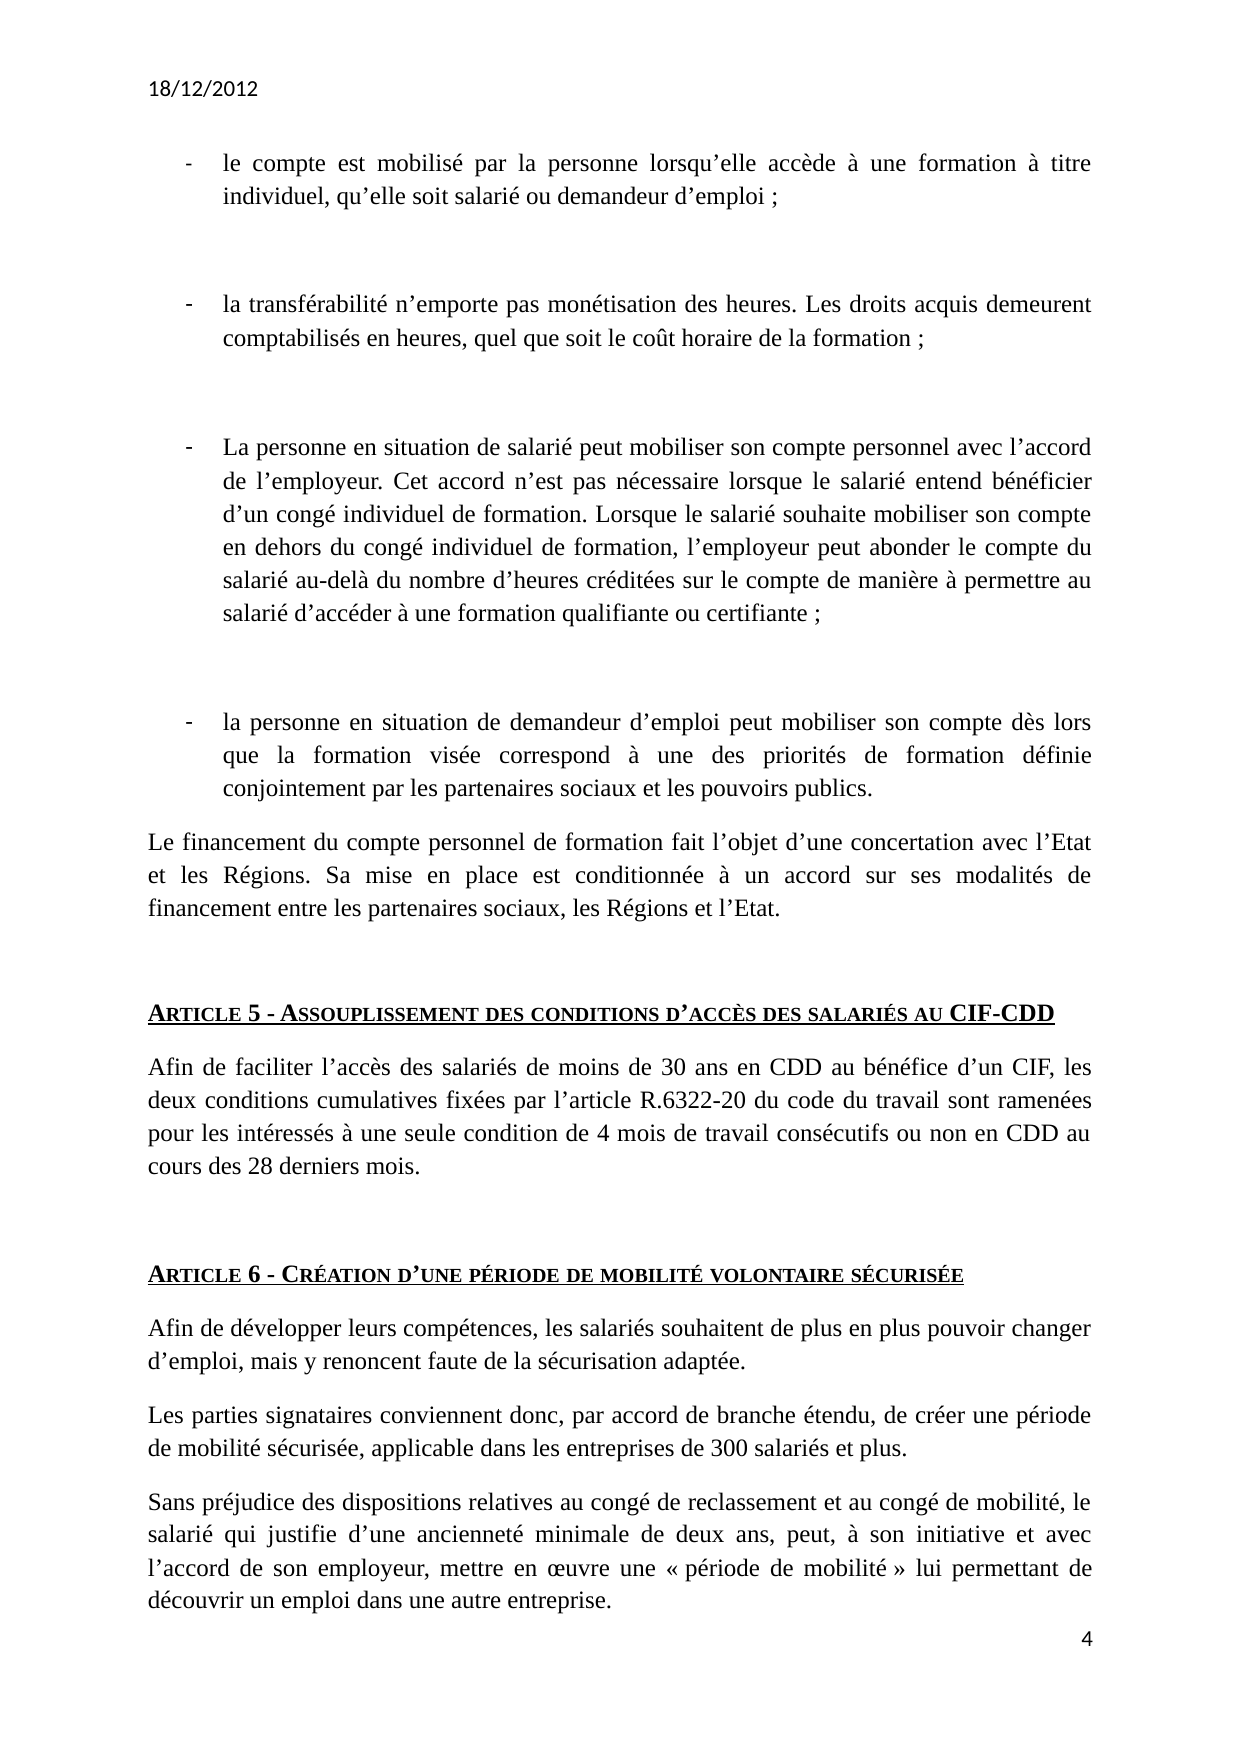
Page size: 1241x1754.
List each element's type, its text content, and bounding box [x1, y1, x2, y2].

list le compte est mobilisé par la personne lorsqu’elle accède à une formation à titre individuel, qu’elle soit salarié ou demandeur d’emploi ; [185, 148, 1093, 210]
text Afin de développer leurs compétences, les salariés souhaitent de plus en plus pouvoir changer d’emploi, mais y renoncent faute de la sécurisation adaptée. [148, 1313, 1093, 1374]
text Sans préjudice des dispositions relatives au congé de reclassement et au congé de mobilité, le salarié qui justifie d’une ancienneté minimale de deux ans, peut, à son initiative et avec l’accord de son employeur, mettre en œuvre une « période de mobilité » lui permettant de découvrir un emploi dans une autre entreprise. [148, 1487, 1093, 1614]
list la personne en situation de demandeur d’emploi peut mobiliser son compte dès lors que la formation visée correspond à une des priorités de formation définie conjointement par les partenaires sociaux et les pouvoirs publics. [185, 706, 1093, 802]
list La personne en situation de salarié peut mobiliser son compte personnel avec l’accord de l’employeur. Cet accord n’est pas nécessaire lorsque le salarié entend bénéficier d’un congé individuel de formation. Lorsque le salarié souhaite mobiliser son compte en dehors du congé individuel de formation, l’employeur peut abonder le compte du salarié au-delà du nombre d’heures créditées sur le compte de manière à permettre au salarié d’accéder à une formation qualifiante ou certifiante ; [185, 431, 1093, 627]
text Le financement du compte personnel de formation fait l’objet d’une concertation avec l’Etat et les Régions. Sa mise en place est conditionnée à un accord sur ses modalités de financement entre les partenaires sociaux, les Régions et l’Etat. [148, 827, 1093, 922]
text Article 6 - Création d’une période de mobilité volontaire sécurisée [148, 1259, 1093, 1288]
text Article 5 - Assouplissement des conditions d’accès des salariés au CIF-CDD [148, 998, 1093, 1027]
text Afin de faciliter l’accès des salariés de moins de 30 ans en CDD au bénéfice d’un CIF, les deux conditions cumulatives fixées par l’article R.6322-20 du code du travail sont ramenées pour les intéressés à une seule condition de 4 mois de travail consécutifs ou non en CDD au cours des 28 derniers mois. [148, 1052, 1093, 1180]
text Les parties signataires conviennent donc, par accord de branche étendu, de créer une période de mobilité sécurisée, applicable dans les entreprises de 300 salariés et plus. [148, 1400, 1093, 1461]
list la transférabilité n’emporte pas monétisation des heures. Les droits acquis demeurent comptabilisés en heures, quel que soit le coût horaire de la formation ; [185, 289, 1093, 352]
